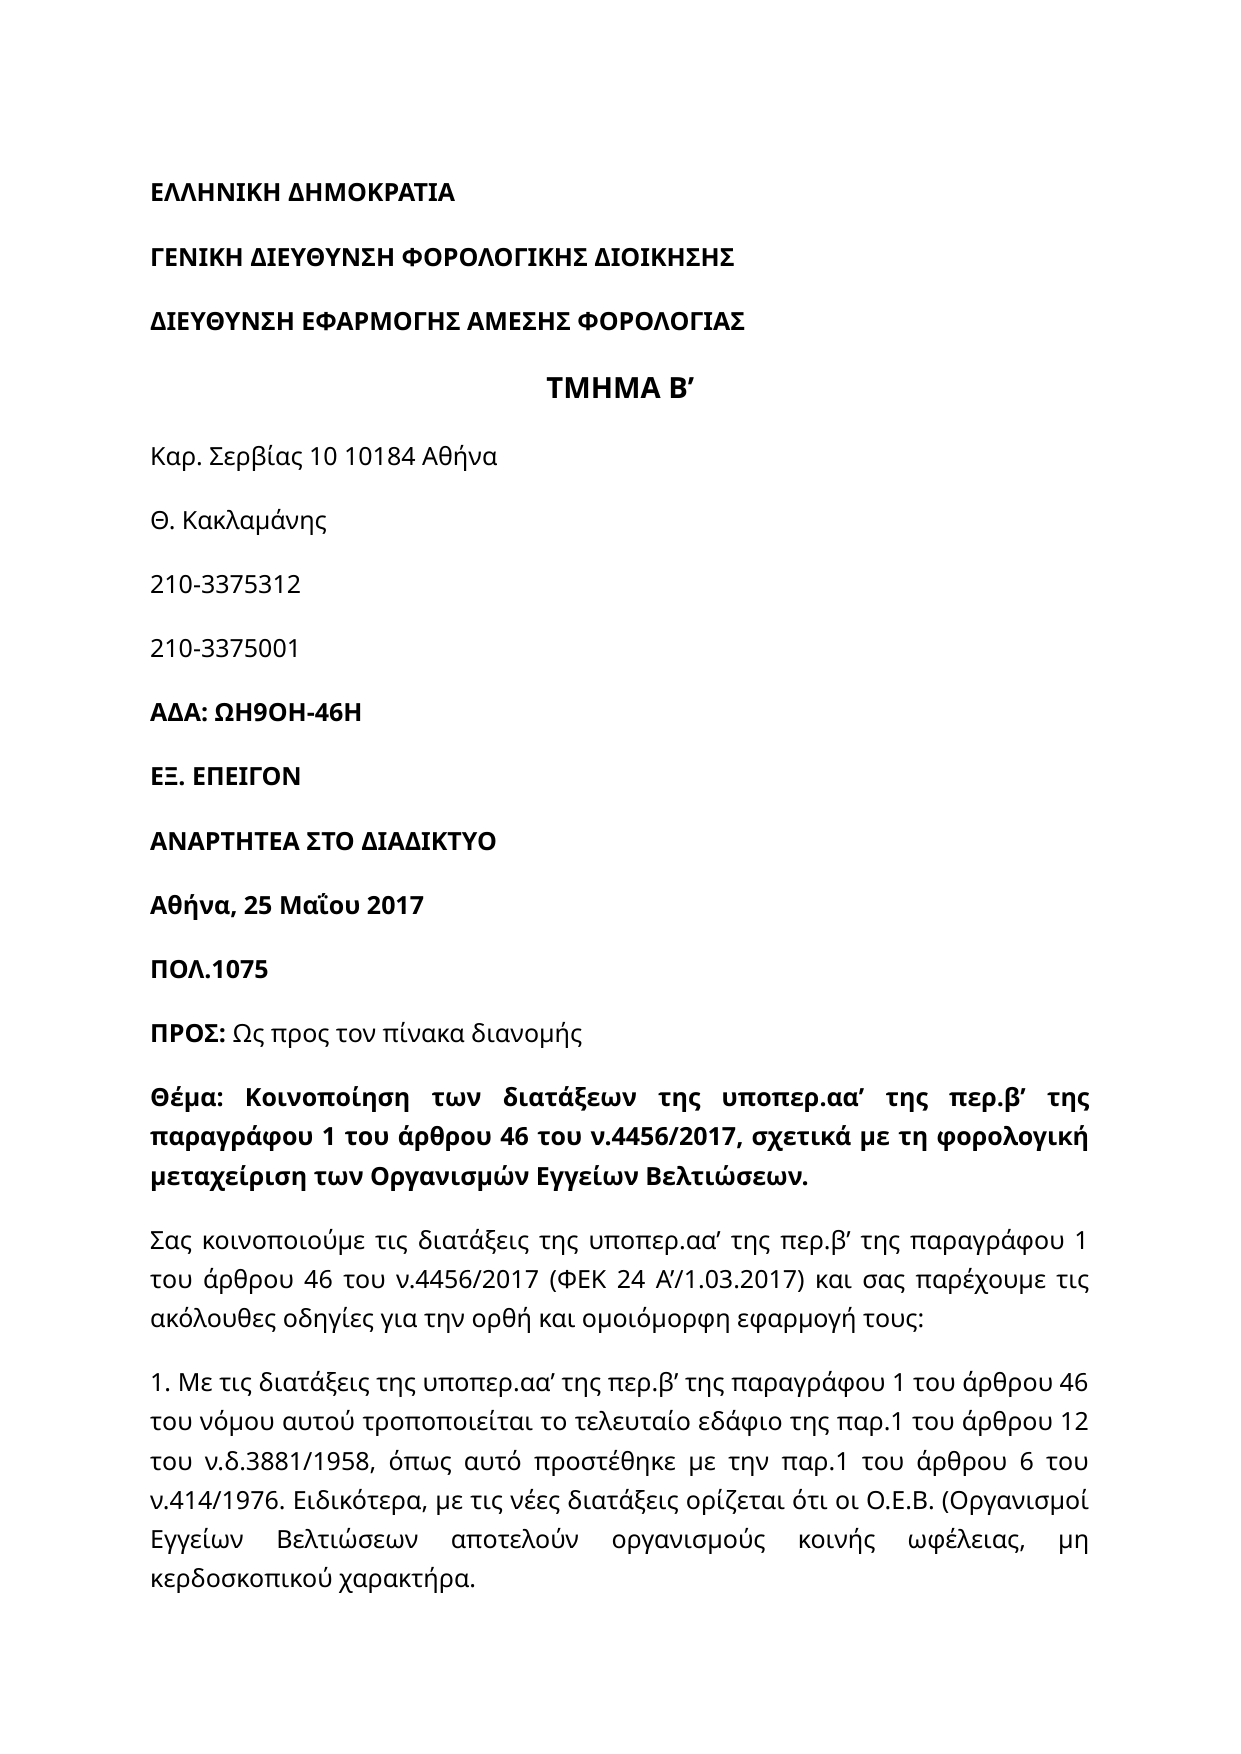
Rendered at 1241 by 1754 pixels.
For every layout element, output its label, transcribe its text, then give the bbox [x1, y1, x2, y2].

text ΑΔΑ: ΩΗ9ΟΗ-46Η [150, 695, 1090, 729]
text ΑΝΑΡΤΗΤΕΑ ΣΤΟ ΔΙΑΔΙΚΤΥΟ [150, 823, 1090, 857]
text Σας κοινοποιούμε τις διατάξεις της υποπερ.αα’ της περ.β’ της παραγράφου 1 του άρθρου 46 του ν.4456/2017 (ΦΕΚ 24 Α’/1.03.2017) και σας παρέχουμε τις ακόλουθες οδηγίες για την ορθή και ομοιόμορφη εφαρμογή τους: [150, 1222, 1090, 1335]
text 1. Με τις διατάξεις της υποπερ.αα’ της περ.β’ της παραγράφου 1 του άρθρου 46 του νόμου αυτού τροποποιείται το τελευταίο εδάφιο της παρ.1 του άρθρου 12 του ν.δ.3881/1958, όπως αυτό προστέθηκε με την παρ.1 του άρθρου 6 του ν.414/1976. Ειδικότερα, με τις νέες διατάξεις ορίζεται ότι οι Ο.Ε.Β. (Οργανισμοί Εγγείων Βελτιώσεων αποτελούν οργανισμούς κοινής ωφέλειας, μη κερδοσκοπικού χαρακτήρα. [150, 1365, 1090, 1595]
text Θέμα: Κοινοποίηση των διατάξεων της υποπερ.αα’ της περ.β’ της παραγράφου 1 του άρθρου 46 του ν.4456/2017, σχετικά με τη φορολογική μεταχείριση των Οργανισμών Εγγείων Βελτιώσεων. [150, 1080, 1090, 1192]
text ΔΙΕΥΘΥΝΣΗ ΕΦΑΡΜΟΓΗΣ ΑΜΕΣΗΣ ΦΟΡΟΛΟΓΙΑΣ [150, 303, 1090, 337]
text ΠΡΟΣ: Ως προς τον πίνακα διανομής [150, 1016, 1090, 1050]
text 210-3375312 [150, 566, 1090, 601]
text Καρ. Σερβίας 10 10184 Αθήνα [150, 438, 1090, 472]
text 210-3375001 [150, 631, 1090, 665]
text ΠΟΛ.1075 [150, 951, 1090, 986]
text Αθήνα, 25 Μαΐου 2017 [150, 887, 1090, 921]
text Θ. Κακλαμάνης [150, 502, 1090, 536]
text ΕΞ. ΕΠΕΙΓΟΝ [150, 759, 1090, 793]
text ΕΛΛΗΝΙΚΗ ΔΗΜΟΚΡΑΤΙΑ [150, 175, 1090, 209]
text ΓΕΝΙΚΗ ΔΙΕΥΘΥΝΣΗ ΦΟΡΟΛΟΓΙΚΗΣ ΔΙΟΙΚΗΣΗΣ [150, 239, 1090, 273]
subtitle ΤΜΗΜΑ Β’ [150, 367, 1090, 407]
